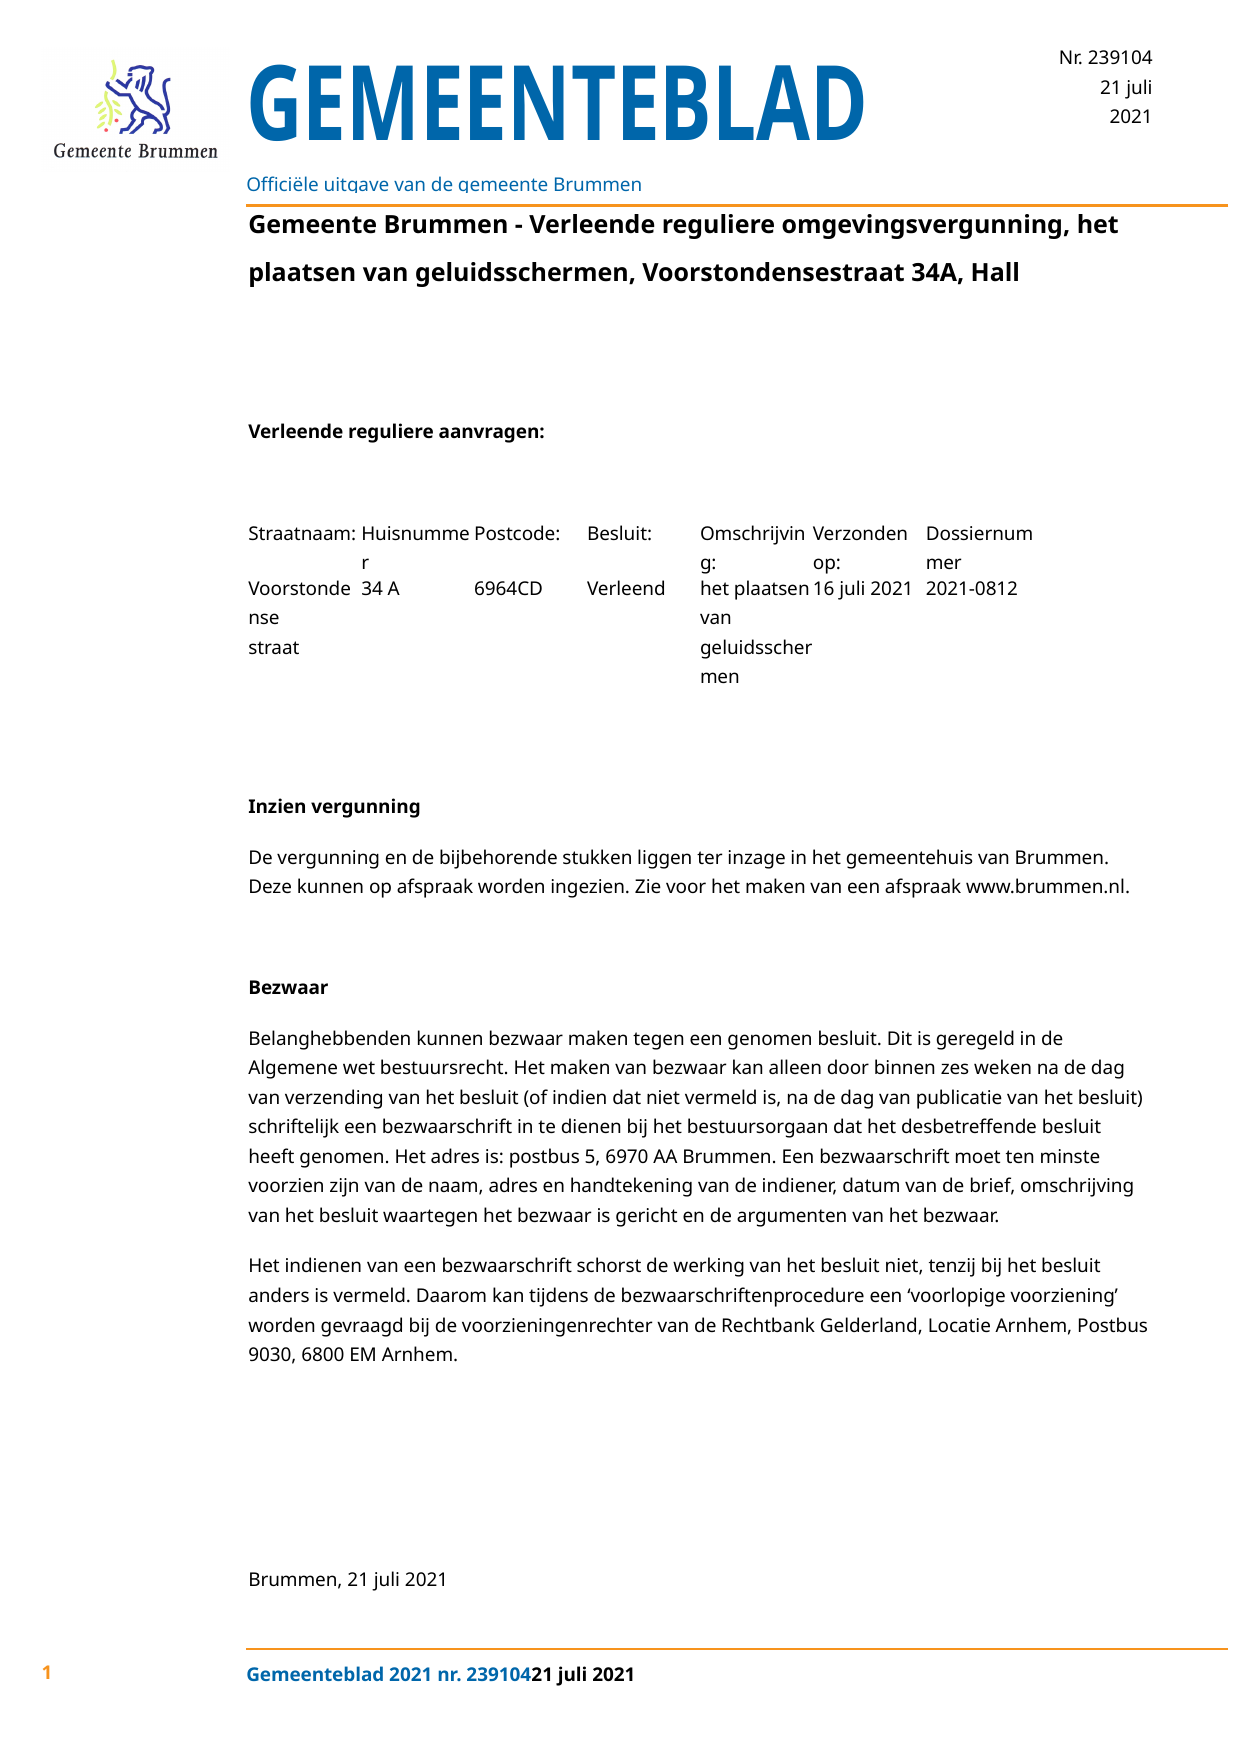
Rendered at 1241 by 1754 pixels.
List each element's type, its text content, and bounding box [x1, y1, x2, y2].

table_header Huisnummer [361, 520, 474, 575]
table_cell 16 juli 2021 [813, 575, 926, 689]
text Belanghebbenden kunnen bezwaar maken tegen een genomen besluit. Dit is geregeld in de Algemene wet bestuursrecht. Het maken van bezwaar kan alleen door binnen zes weken na de dag van verzending van het besluit (of indien dat niet vermeld is, na de dag van publicatie van het besluit) schriftelijk een bezwaarschrift in te dienen bij het bestuursorgaan dat het desbetreffende besluit heeft genomen. Het adres is: postbus 5, 6970 AA Brummen. Een bezwaarschrift moet ten minste voorzien zijn van de naam, adres en handtekening van de indiener, datum van de brief, omschrijving van het besluit waartegen het bezwaar is gericht en de argumenten van het bezwaar. [248, 1025, 1152, 1228]
table_header Besluit: [587, 520, 700, 575]
table_cell 34 A [361, 575, 474, 689]
text Het indienen van een bezwaarschrift schorst de werking van het besluit niet, tenzij bij het besluit anders is vermeld. Daarom kan tijdens de bezwaarschriftenprocedure een ‘voorlopige voorziening’ worden gevraagd bij de voorzieningenrechter van de Rechtbank Gelderland, Locatie Arnhem, Postbus 9030, 6800 EM Arnhem. [248, 1253, 1152, 1367]
text Bezwaar [248, 974, 1152, 1000]
table_cell Voorstondense straat [248, 575, 361, 689]
table_header Verzonden op: [813, 520, 926, 575]
table_cell [1039, 575, 1152, 689]
table_header Omschrijving: [700, 520, 813, 575]
table_header Postcode: [474, 520, 587, 575]
table_cell 2021-0812 [926, 575, 1038, 689]
table_header Dossiernummer [926, 520, 1038, 575]
text Gemeente Brummen - Verleende reguliere omgevingsvergunning, het plaatsen van geluidsschermen, Voorstondensestraat 34A, Hall [248, 207, 1152, 288]
text Brummen, 21 juli 2021 [248, 1566, 1152, 1592]
table_cell Verleend [587, 575, 700, 689]
text De vergunning en de bijbehorende stukken liggen ter inzage in het gemeentehuis van Brummen. Deze kunnen op afspraak worden ingezien. Zie voor het maken van een afspraak www.brummen.nl. [248, 844, 1152, 899]
table_header [1039, 520, 1152, 575]
text Verleende reguliere aanvragen: [248, 419, 1152, 444]
text Inzien vergunning [248, 793, 1152, 819]
picture [41, 47, 231, 172]
table_cell 6964CD [474, 575, 587, 689]
table_cell het plaatsen van geluidsschermen [700, 575, 813, 689]
table_header Straatnaam: [248, 520, 361, 575]
